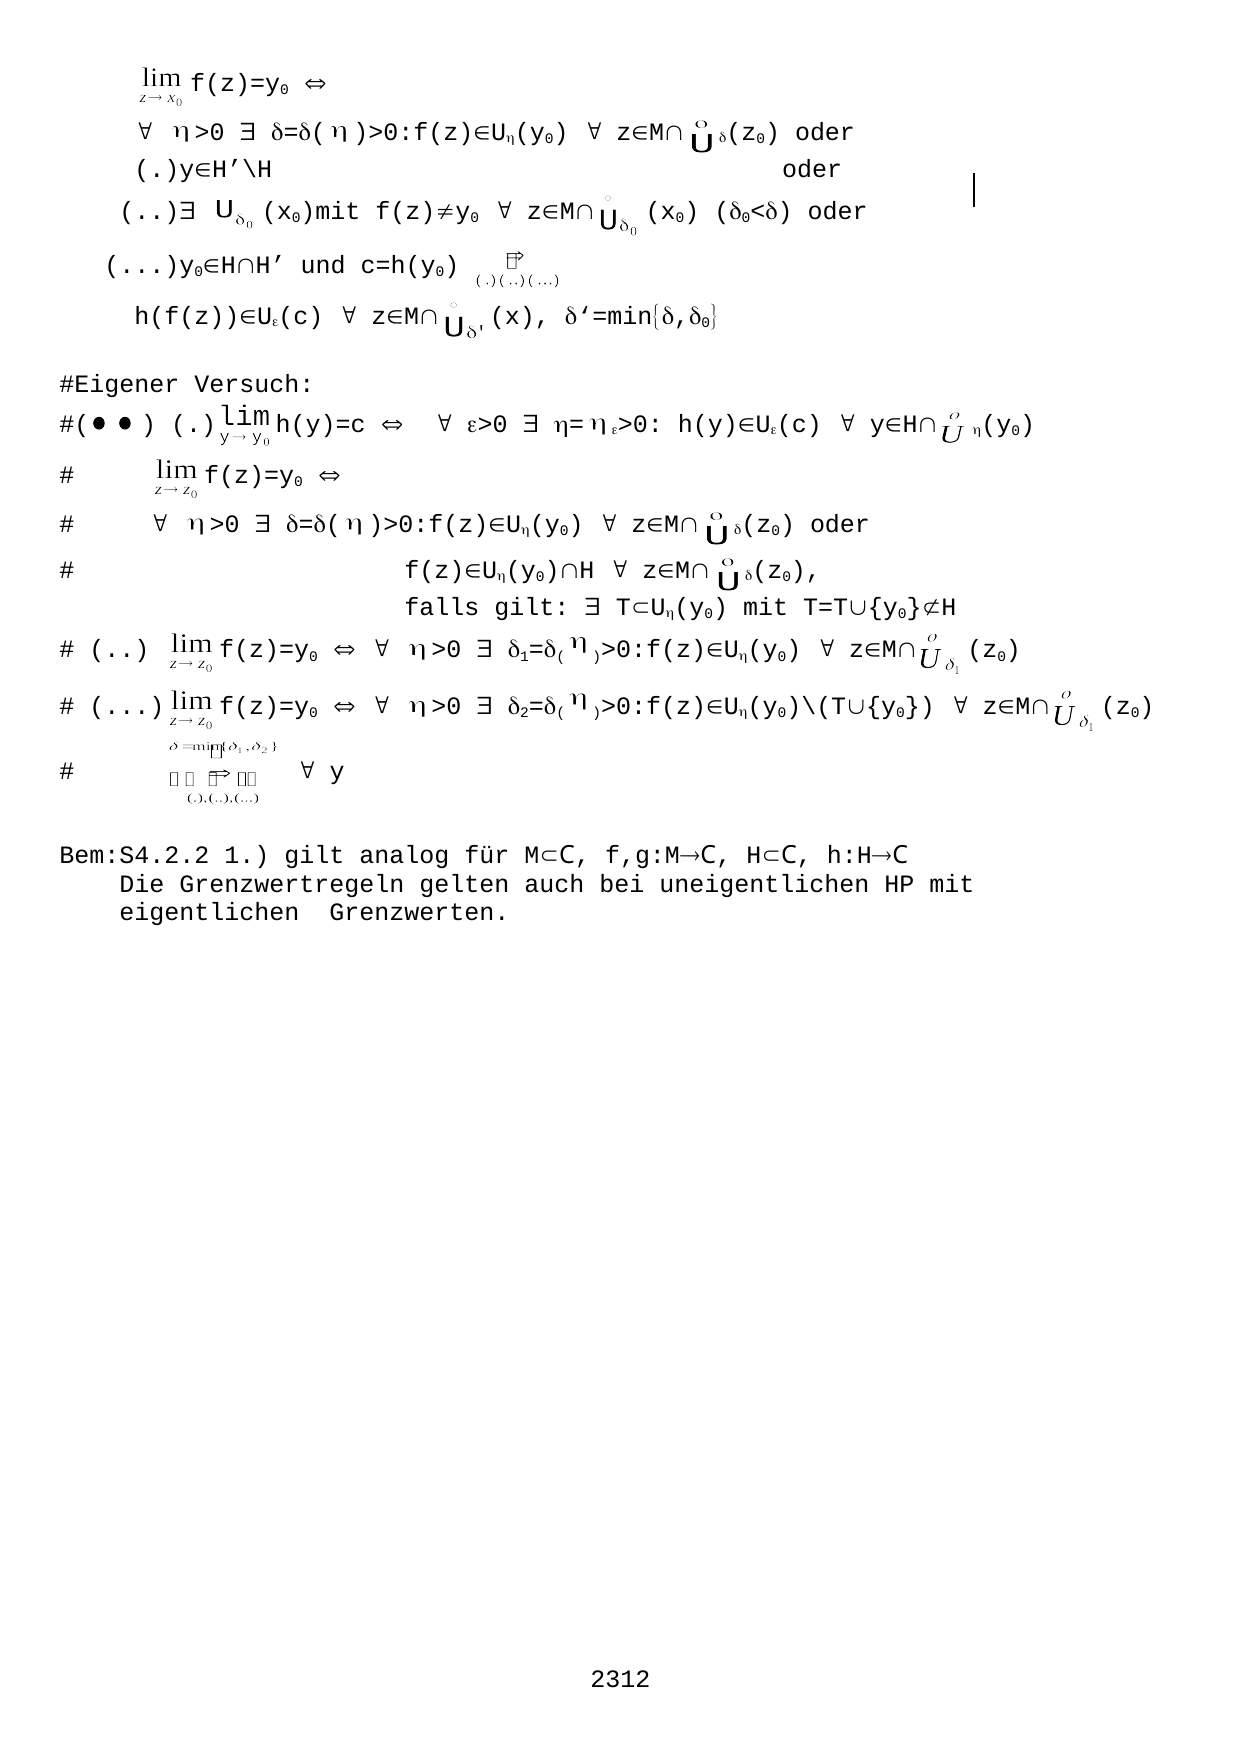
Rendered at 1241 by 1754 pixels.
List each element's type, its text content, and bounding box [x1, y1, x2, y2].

text #() (.)h(y)=c   >0  =>0: h(y)U(c)  yH(y0) [59, 400, 1181, 451]
text # (...)f(z)=y0   >0  2=()>0:f(z)U(y0)\(T{y0})  zM(z0) [59, 679, 1181, 736]
text # f(z)=y0  #  >0  =()>0:f(z)U(y0)  zM(z0) oder # f(z)U(y0)H  zM(z0), [59, 451, 1181, 594]
text eigentlichen Grenzwerten. [59, 899, 1181, 928]
text falls gilt:  TU(y0) mit T=T{y0}H [59, 594, 1181, 623]
text (..) (x0)mit f(z)y0  zM(x0) (0<) oder [59, 185, 1181, 241]
text #Eigener Versuch: [59, 372, 1181, 400]
text h(f(z))U(c)  zM(x), ‘=min,0 [59, 292, 1181, 372]
text Bem:S4.2.2 1.) gilt analog für MC, f,g:MC, HC, h:HC [59, 837, 1181, 871]
text Die Grenzwertregeln gelten auch bei uneigentlichen HP mit [59, 871, 1181, 899]
text #  y [59, 736, 1181, 809]
text # (..) f(z)=y0   >0  1=()>0:f(z)U(y0)  zM(z0) [59, 623, 1181, 679]
text f(z)=y0   >0  =()>0:f(z)U(y0)  zM(z0) oder (.)yH’\H oder [59, 59, 1181, 185]
text (...)y0HH’ und c=h(y0) [59, 241, 1181, 292]
